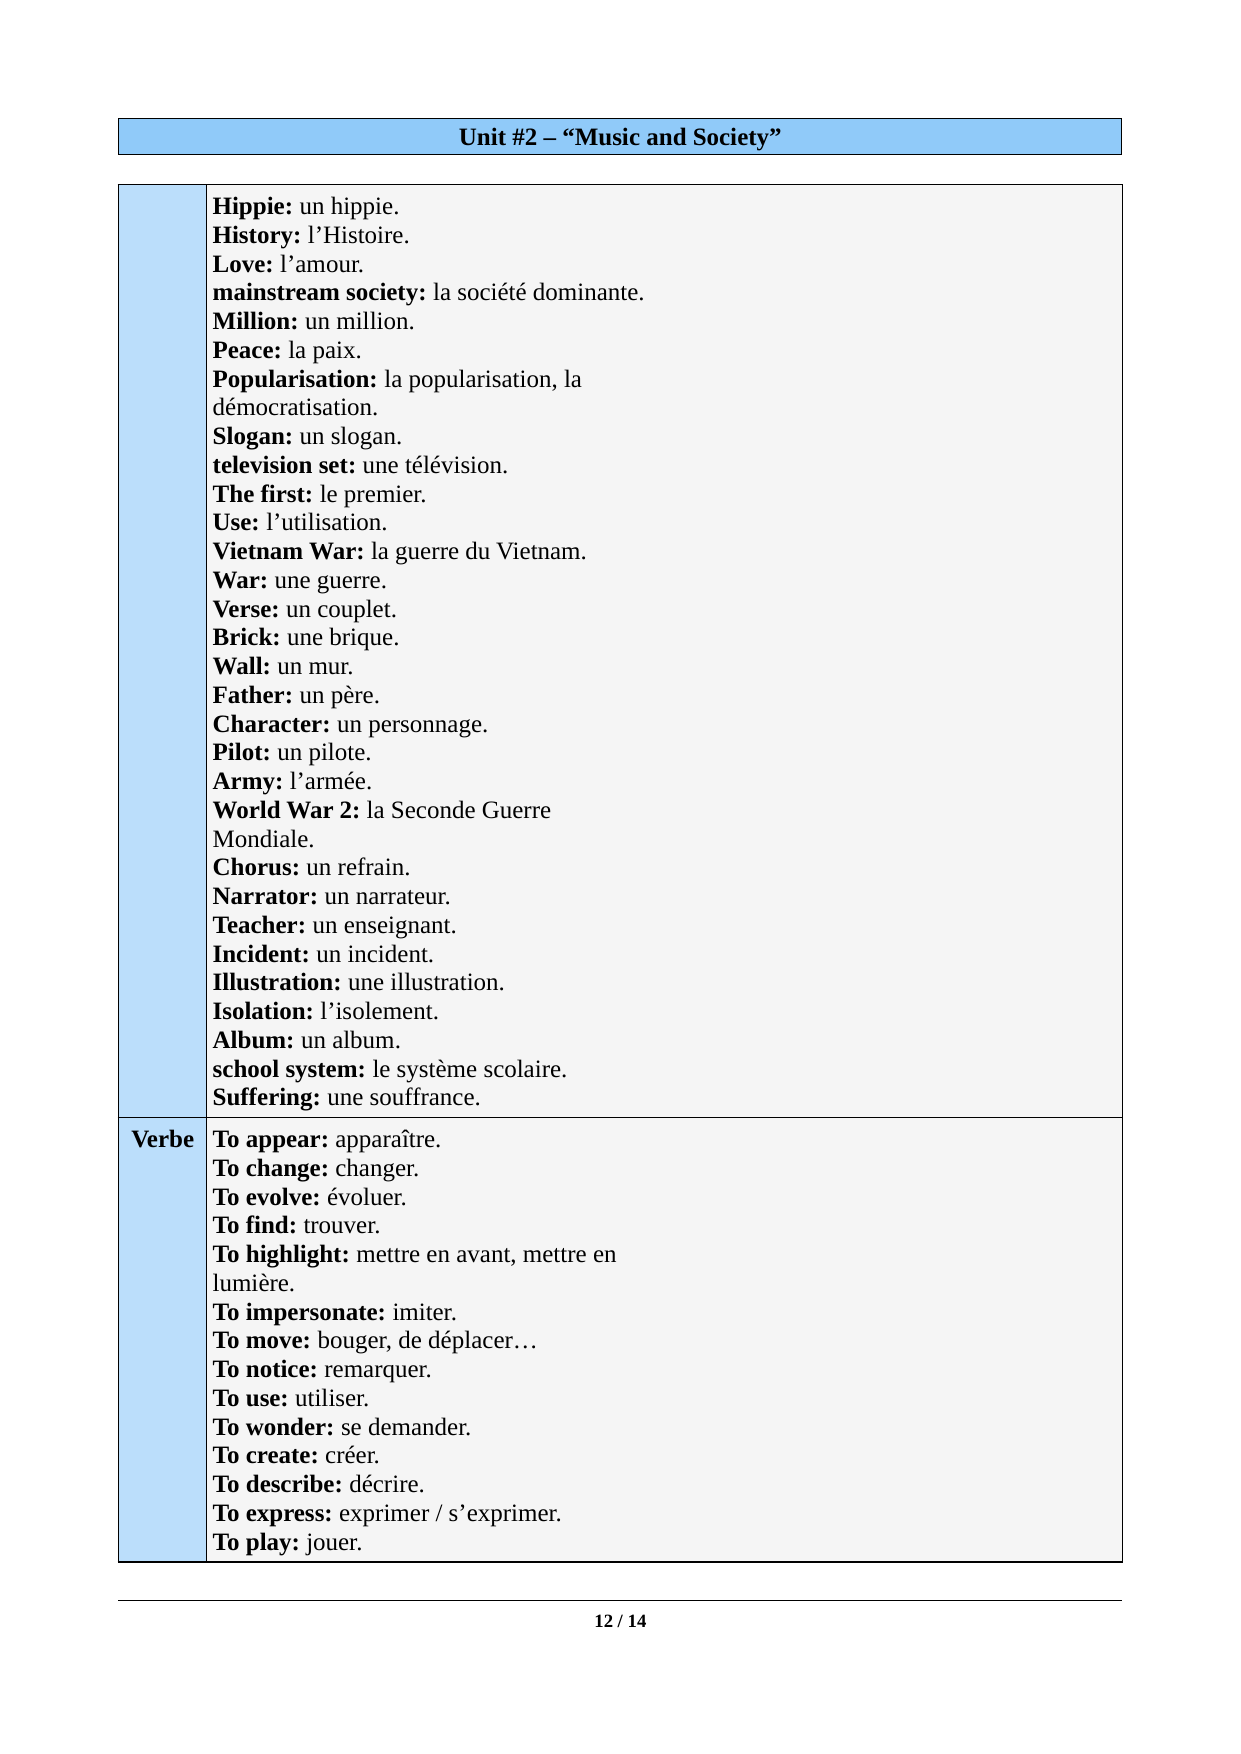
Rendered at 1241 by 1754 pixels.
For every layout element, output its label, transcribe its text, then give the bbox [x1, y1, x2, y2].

table_header Hippie: un hippie. History: l’Histoire. Love: l’amour. mainstream society: la société dominante. Million: un million. Peace: la paix. Popularisation: la popularisation, la démocratisation. Slogan: un slogan. television set: une télévision. The first: le premier. Use: l’utilisation. Vietnam War: la guerre du Vietnam. War: une guerre. Verse: un couplet. Brick: une brique. Wall: un mur. Father: un père. Character: un personnage. Pilot: un pilote. Army: l’armée. World War 2: la Seconde Guerre Mondiale. Chorus: un refrain. Narrator: un narrateur. Teacher: un enseignant. Incident: un incident. Illustration: une illustration. Isolation: l’isolement. Album: un album. school system: le système scolaire. Suffering: une souffrance. [207, 185, 664, 1117]
table_header [119, 185, 206, 1117]
table_cell Verbe [119, 1118, 206, 1561]
table_cell [664, 1118, 1122, 1561]
table_cell To appear: apparaître. To change: changer. To evolve: évoluer. To find: trouver. To highlight: mettre en avant, mettre en lumière. To impersonate: imiter. To move: bouger, de déplacer… To notice: remarquer. To use: utiliser. To wonder: se demander. To create: créer. To describe: décrire. To express: exprimer / s’exprimer. To play: jouer. [207, 1118, 664, 1561]
table_header [664, 185, 1122, 1117]
